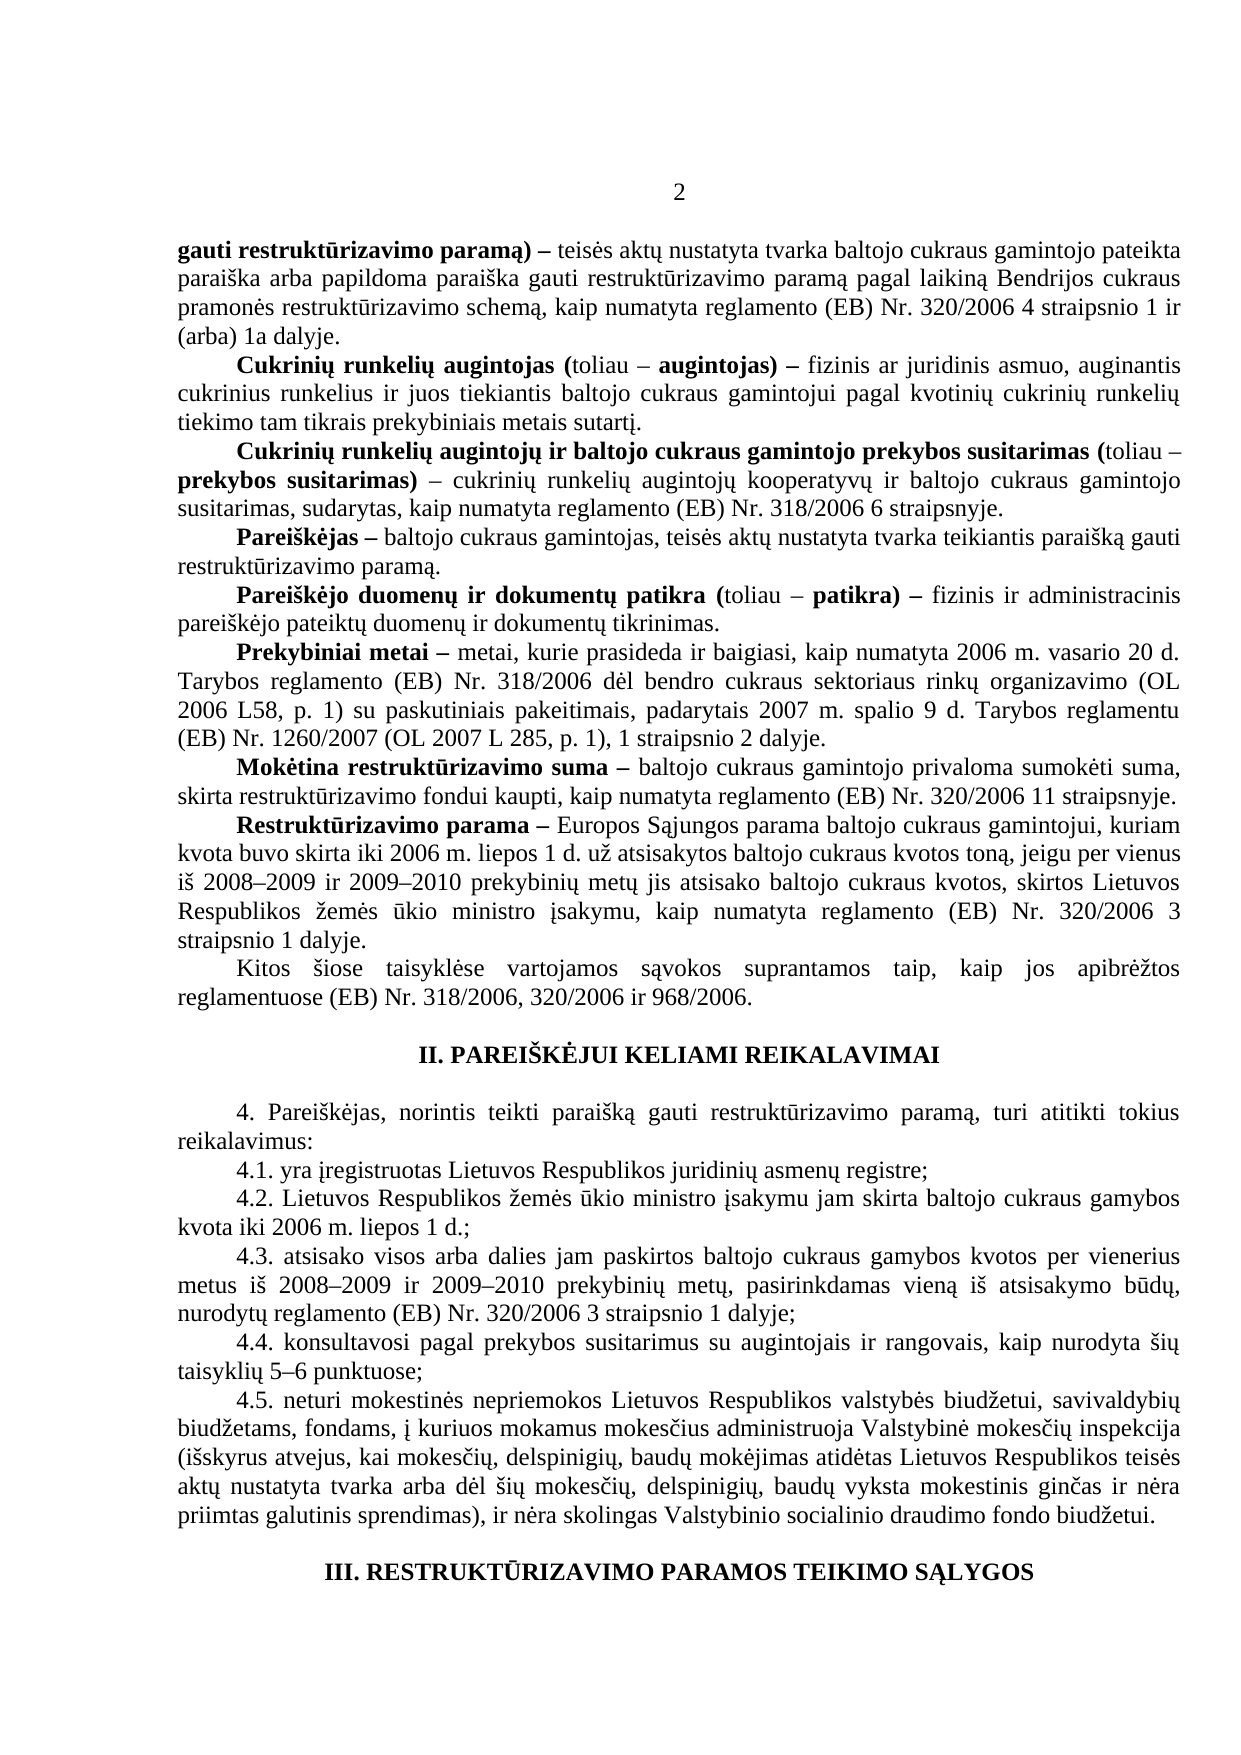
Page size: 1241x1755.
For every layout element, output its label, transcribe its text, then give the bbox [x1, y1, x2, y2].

text Mokėtina restruktūrizavimo suma – baltojo cukraus gamintojo privaloma sumokėti suma, skirta restruktūrizavimo fondui kaupti, kaip numatyta reglamento (EB) Nr. 320/2006 11 straipsnyje. [177, 752, 1181, 810]
text Cukrinių runkelių augintojas (toliau – augintojas) – fizinis ar juridinis asmuo, auginantis cukrinius runkelius ir juos tiekiantis baltojo cukraus gamintojui pagal kvotinių cukrinių runkelių tiekimo tam tikrais prekybiniais metais sutartį. [177, 350, 1181, 436]
text gauti restruktūrizavimo paramą) – teisės aktų nustatyta tvarka baltojo cukraus gamintojo pateikta paraiška arba papildoma paraiška gauti restruktūrizavimo paramą pagal laikiną Bendrijos cukraus pramonės restruktūrizavimo schemą, kaip numatyta reglamento (EB) Nr. 320/2006 4 straipsnio 1 ir (arba) 1a dalyje. [177, 235, 1181, 350]
text Restruktūrizavimo parama – Europos Sąjungos parama baltojo cukraus gamintojui, kuriam kvota buvo skirta iki 2006 m. liepos 1 d. už atsisakytos baltojo cukraus kvotos toną, jeigu per vienus iš 2008–2009 ir 2009–2010 prekybinių metų jis atsisako baltojo cukraus kvotos, skirtos Lietuvos Respublikos žemės ūkio ministro įsakymu, kaip numatyta reglamento (EB) Nr. 320/2006 3 straipsnio 1 dalyje. [177, 810, 1181, 953]
text 4.1. yra įregistruotas Lietuvos Respublikos juridinių asmenų registre; [177, 1155, 1181, 1183]
text 4.4. konsultavosi pagal prekybos susitarimus su augintojais ir rangovais, kaip nurodyta šių taisyklių 5–6 punktuose; [177, 1327, 1181, 1385]
text 4.2. Lietuvos Respublikos žemės ūkio ministro įsakymu jam skirta baltojo cukraus gamybos kvota iki 2006 m. liepos 1 d.; [177, 1183, 1181, 1241]
text Pareiškėjo duomenų ir dokumentų patikra (toliau – patikra) – fizinis ir administracinis pareiškėjo pateiktų duomenų ir dokumentų tikrinimas. [177, 580, 1181, 637]
text II. PAREIŠKĖJUI KELIAMI REIKALAVIMAI [177, 1040, 1181, 1068]
text 4.3. atsisako visos arba dalies jam paskirtos baltojo cukraus gamybos kvotos per vienerius metus iš 2008–2009 ir 2009–2010 prekybinių metų, pasirinkdamas vieną iš atsisakymo būdų, nurodytų reglamento (EB) Nr. 320/2006 3 straipsnio 1 dalyje; [177, 1241, 1181, 1327]
text 4.5. neturi mokestinės nepriemokos Lietuvos Respublikos valstybės biudžetui, savivaldybių biudžetams, fondams, į kuriuos mokamus mokesčius administruoja Valstybinė mokesčių inspekcija (išskyrus atvejus, kai mokesčių, delspinigių, baudų mokėjimas atidėtas Lietuvos Respublikos teisės aktų nustatyta tvarka arba dėl šių mokesčių, delspinigių, baudų vyksta mokestinis ginčas ir nėra priimtas galutinis sprendimas), ir nėra skolingas Valstybinio socialinio draudimo fondo biudžetui. [177, 1385, 1181, 1528]
text 4. Pareiškėjas, norintis teikti paraišką gauti restruktūrizavimo paramą, turi atitikti tokius reikalavimus: [177, 1097, 1181, 1155]
text Pareiškėjas – baltojo cukraus gamintojas, teisės aktų nustatyta tvarka teikiantis paraišką gauti restruktūrizavimo paramą. [177, 522, 1181, 580]
text Kitos šiose taisyklėse vartojamos sąvokos suprantamos taip, kaip jos apibrėžtos reglamentuose (EB) Nr. 318/2006, 320/2006 ir 968/2006. [177, 953, 1181, 1011]
text Cukrinių runkelių augintojų ir baltojo cukraus gamintojo prekybos susitarimas (toliau – prekybos susitarimas) – cukrinių runkelių augintojų kooperatyvų ir baltojo cukraus gamintojo susitarimas, sudarytas, kaip numatyta reglamento (EB) Nr. 318/2006 6 straipsnyje. [177, 436, 1181, 522]
text Prekybiniai metai – metai, kurie prasideda ir baigiasi, kaip numatyta 2006 m. vasario 20 d. Tarybos reglamento (EB) Nr. 318/2006 dėl bendro cukraus sektoriaus rinkų organizavimo (OL 2006 L58, p. 1) su paskutiniais pakeitimais, padarytais 2007 m. spalio 9 d. Tarybos reglamentu (EB) Nr. 1260/2007 (OL 2007 L 285, p. 1), 1 straipsnio 2 dalyje. [177, 637, 1181, 752]
text III. RESTRUKTŪRIZAVIMO PARAMOS TEIKIMO SĄLYGOS [177, 1557, 1181, 1586]
